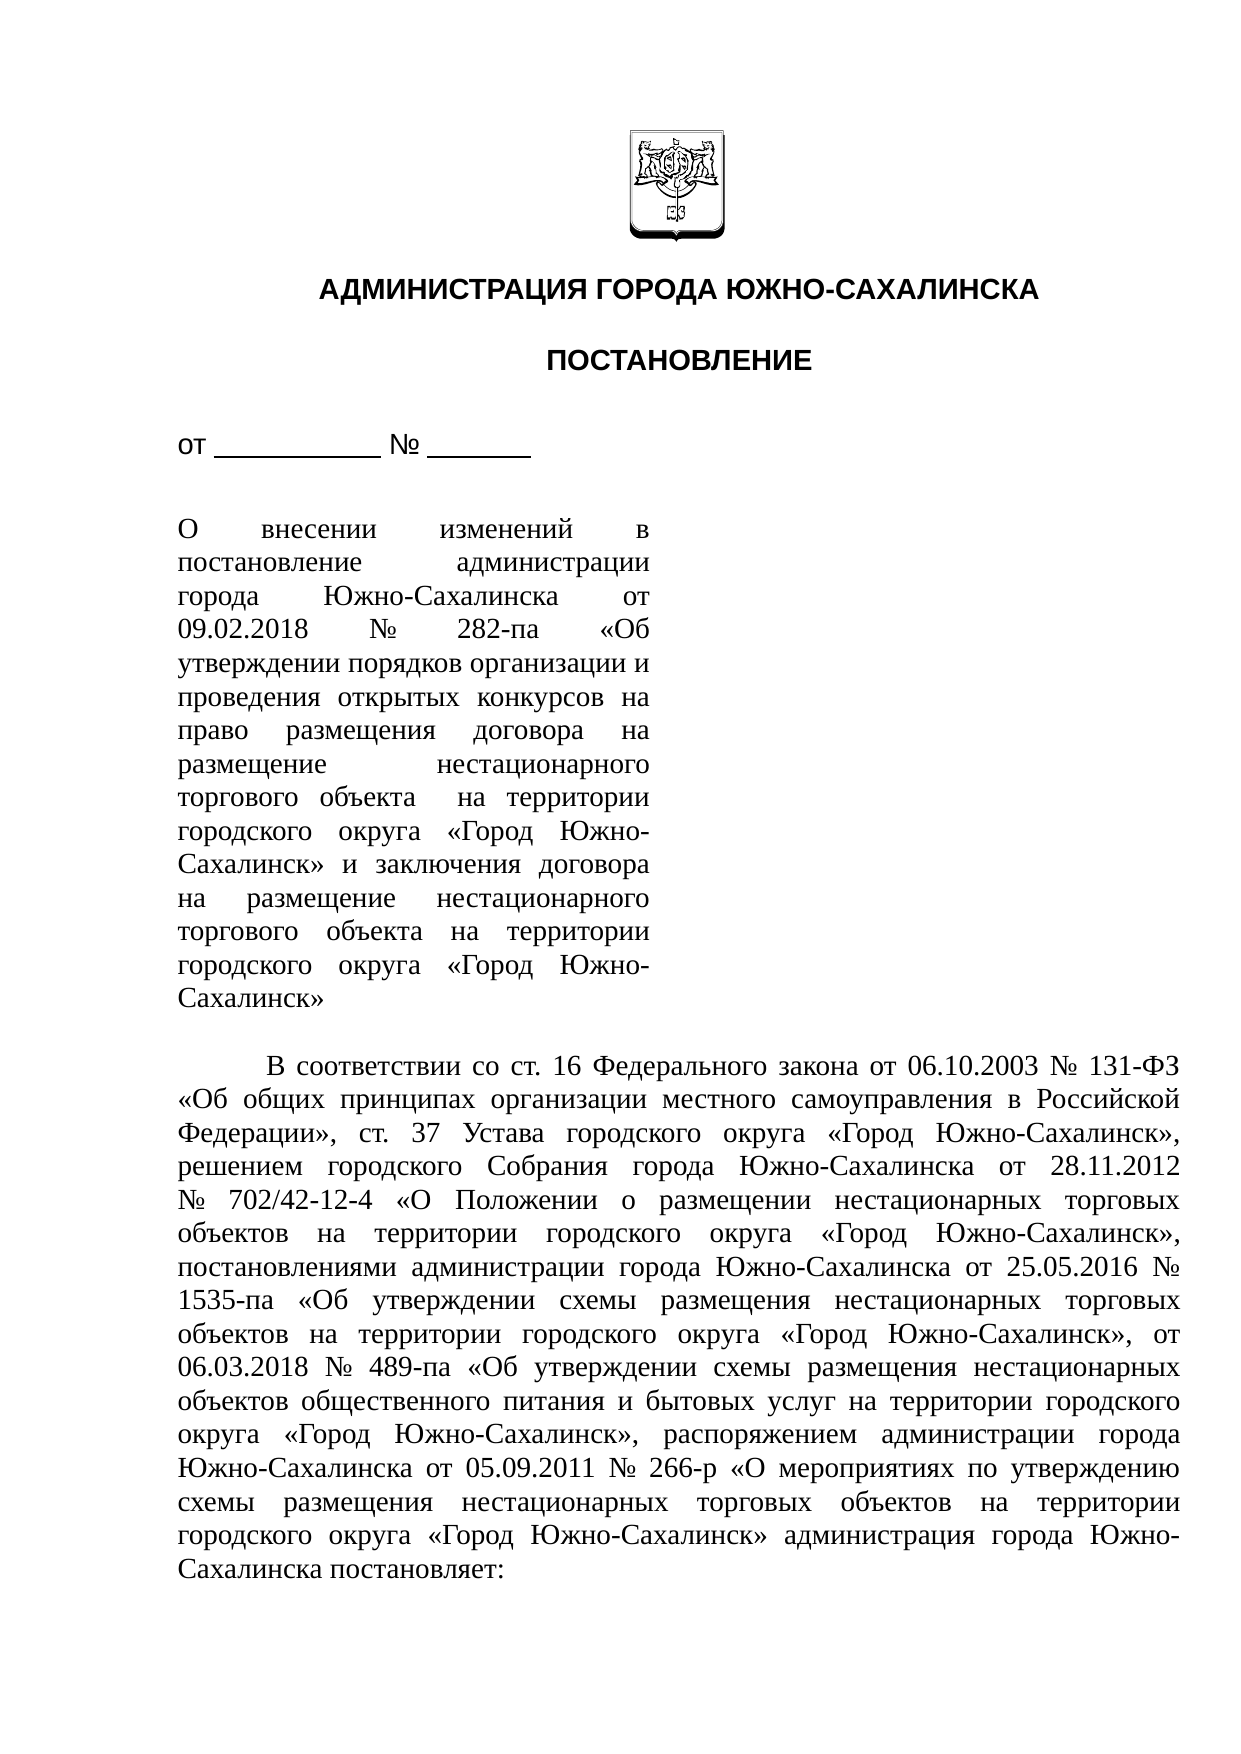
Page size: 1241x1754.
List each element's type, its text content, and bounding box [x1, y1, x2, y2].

text от № [177, 427, 1181, 461]
text ПОСТАНОВЛЕНИЕ [177, 343, 1181, 377]
text О внесении изменений в постановление администрации города Южно-Сахалинска от 09.02.2018 № 282-па «Об утверждении порядков организации и проведения открытых конкурсов на право размещения договора на размещение нестационарного торгового объекта на территории городского округа «Город Южно-Сахалинск» и заключения договора на размещение нестационарного торгового объекта на территории городского округа «Город Южно-Сахалинск» [177, 511, 650, 1014]
text В соответствии со ст. 16 Федерального закона от 06.10.2003 № 131-ФЗ «Об общих принципах организации местного самоуправления в Российской Федерации», ст. 37 Устава городского округа «Город Южно-Сахалинск», решением городского Собрания города Южно-Сахалинска от 28.11.2012 № 702/42-12-4 «О Положении о размещении нестационарных торговых объектов на территории городского округа «Город Южно-Сахалинск», постановлениями администрации города Южно-Сахалинска от 25.05.2016 № 1535-па «Об утверждении схемы размещения нестационарных торговых объектов на территории городского округа «Город Южно-Сахалинск», от 06.03.2018 № 489-па «Об утверждении схемы размещения нестационарных объектов общественного питания и бытовых услуг на территории городского округа «Город Южно-Сахалинск», распоряжением администрации города Южно-Сахалинска от 05.09.2011 № 266-р «О мероприятиях по утверждению схемы размещения нестационарных торговых объектов на территории городского округа «Город Южно-Сахалинск» администрация города Южно-Сахалинска постановляет: [177, 1014, 1181, 1584]
text АДМИНИСТРАЦИЯ ГОРОДА ЮЖНО-САХАЛИНСКА [177, 272, 1181, 306]
